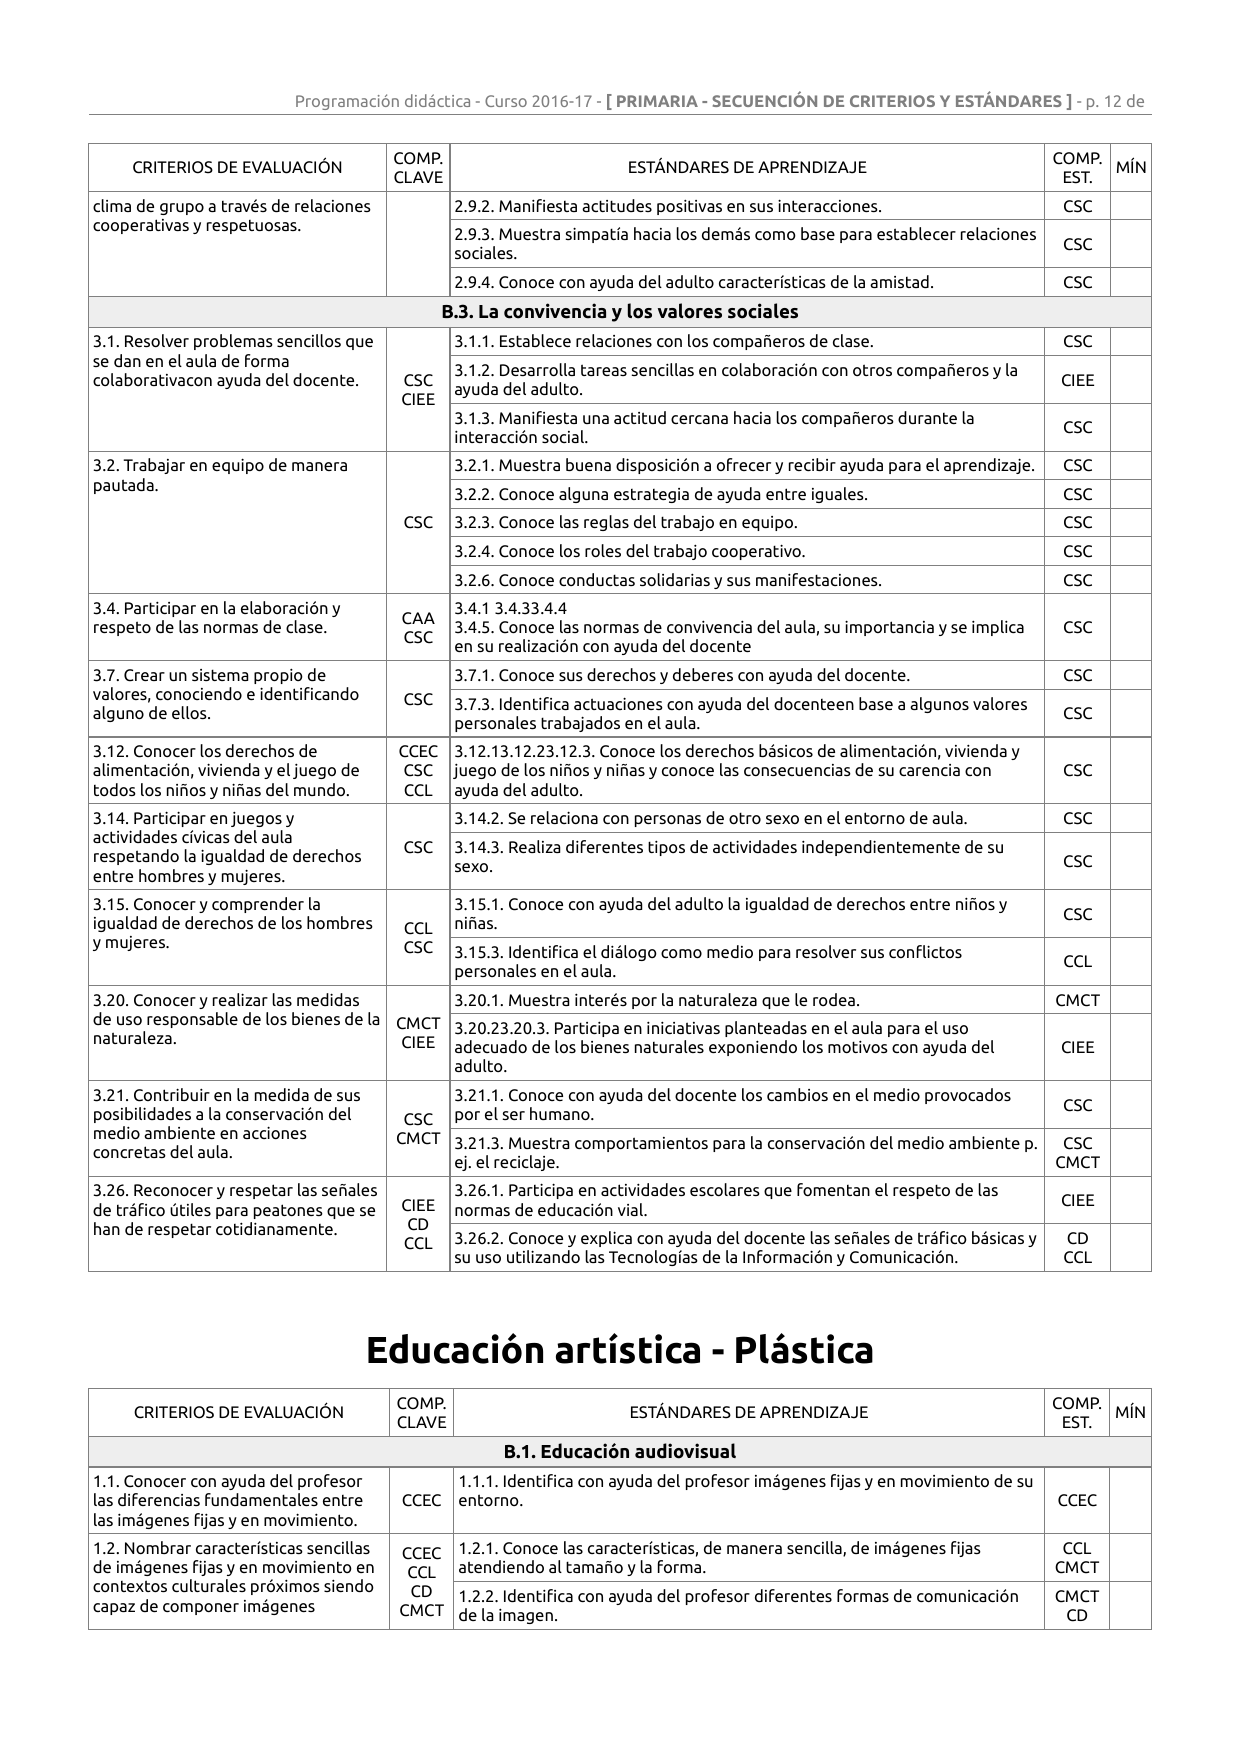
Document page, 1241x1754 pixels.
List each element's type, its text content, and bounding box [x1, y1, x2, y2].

table_cell CMCT CIEE [387, 986, 449, 1080]
table_cell 3.2.2. Conoce alguna estrategia de ayuda entre iguales. [451, 480, 1044, 508]
table_cell [1111, 328, 1151, 355]
table_cell [1111, 192, 1151, 219]
table_cell 3.20.23.20.3. Participa en iniciativas planteadas en el aula para el uso adecuado de los bienes naturales exponiendo los motivos con ayuda del adulto. [451, 1014, 1044, 1080]
table_cell [1111, 738, 1151, 803]
table_cell CSC [1045, 1081, 1110, 1128]
table_cell 3.7.1. Conoce sus derechos y deberes con ayuda del docente. [451, 661, 1044, 689]
table_cell CSC [1045, 220, 1110, 267]
table_cell 3.2.4. Conoce los roles del trabajo cooperativo. [451, 537, 1044, 565]
table_cell [1111, 1129, 1151, 1176]
table_cell 3.1.1. Establece relaciones con los compañeros de clase. [451, 328, 1044, 355]
table_cell CCL [1045, 938, 1110, 985]
table_cell CSC [1045, 890, 1110, 937]
table_cell 3.2.1. Muestra buena disposición a ofrecer y recibir ayuda para el aprendizaje. [451, 452, 1044, 479]
table_cell CSC [1045, 404, 1110, 451]
table_cell CIEE CD CCL [387, 1177, 449, 1271]
table_cell [1111, 804, 1151, 832]
table_cell 2.9.4. Conoce con ayuda del adulto características de la amistad. [451, 268, 1044, 296]
table_cell CSC [1045, 509, 1110, 536]
table_cell [1111, 452, 1151, 479]
subtitle Educación artística - Plástica [88, 1327, 1152, 1371]
table_cell 3.4. Participar en la elaboración y respeto de las normas de clase. [89, 594, 386, 660]
table_cell B.3. La convivencia y los valores sociales [89, 297, 1151, 327]
table_cell 2.9.2. Manifiesta actitudes positivas en sus interacciones. [451, 192, 1044, 219]
table_cell [1111, 220, 1151, 267]
table_cell [1111, 509, 1151, 536]
table_cell 3.15. Conocer y comprender la igualdad de derechos de los hombres y mujeres. [89, 890, 386, 985]
table_cell 3.1.2. Desarrolla tareas sencillas en colaboración con otros compañeros y la ayuda del adulto. [451, 356, 1044, 403]
table_cell [1111, 1081, 1151, 1128]
table_header COMP. EST. [1045, 144, 1110, 191]
table_cell CAA CSC [387, 594, 449, 660]
table_header COMP. CLAVE [387, 144, 449, 191]
table_cell CSC CIEE [387, 328, 449, 451]
table_cell CCEC CCL CD CMCT [390, 1534, 453, 1629]
table_cell CSC [1045, 833, 1110, 889]
table_cell CSC [1045, 594, 1110, 660]
table_cell [1111, 404, 1151, 451]
table_cell [1110, 1582, 1151, 1629]
table_cell CSC [1045, 452, 1110, 479]
table_cell [1111, 986, 1151, 1013]
table_cell CSC [387, 452, 449, 593]
table_cell 3.2.6. Conoce conductas solidarias y sus manifestaciones. [451, 566, 1044, 593]
table_cell 3.20. Conocer y realizar las medidas de uso responsable de los bienes de la naturaleza. [89, 986, 386, 1080]
table_cell 3.14.3. Realiza diferentes tipos de actividades independientemente de su sexo. [451, 833, 1044, 889]
table_cell 3.4.1 3.4.33.4.4 3.4.5. Conoce las normas de convivencia del aula, su importancia y se implica en su realización con ayuda del docente [451, 594, 1044, 660]
table_cell 3.7. Crear un sistema propio de valores, conociendo e identificando alguno de ellos. [89, 661, 386, 736]
table_cell [1110, 1534, 1151, 1581]
table_cell [1111, 661, 1151, 689]
table_cell 3.12. Conocer los derechos de alimentación, vivienda y el juego de todos los niños y niñas del mundo. [89, 738, 386, 803]
table_cell [1111, 1014, 1151, 1080]
table_header ESTÁNDARES DE APRENDIZAJE [451, 144, 1044, 191]
table_cell 3.21.1. Conoce con ayuda del docente los cambios en el medio provocados por el ser humano. [451, 1081, 1044, 1128]
table_cell 1.2. Nombrar características sencillas de imágenes fijas y en movimiento en contextos culturales próximos siendo capaz de componer imágenes [89, 1534, 389, 1629]
table_cell 3.1. Resolver problemas sencillos que se dan en el aula de forma colaborativacon ayuda del docente. [89, 328, 386, 451]
table_cell [1110, 1468, 1151, 1533]
table_cell CCEC [1045, 1468, 1109, 1533]
table_cell [1111, 268, 1151, 296]
table_cell 2.9.3. Muestra simpatía hacia los demás como base para establecer relaciones sociales. [451, 220, 1044, 267]
table_cell [1111, 1177, 1151, 1223]
table_header CRITERIOS DE EVALUACIÓN [89, 1389, 389, 1436]
table_cell CD CCL [1045, 1224, 1110, 1271]
table_header COMP. EST. [1045, 1389, 1109, 1436]
table_cell 1.2.1. Conoce las características, de manera sencilla, de imágenes fijas atendiendo al tamaño y la forma. [454, 1534, 1044, 1581]
table_cell [1111, 938, 1151, 985]
table_cell 3.1.3. Manifiesta una actitud cercana hacia los compañeros durante la interacción social. [451, 404, 1044, 451]
table_cell 3.15.1. Conoce con ayuda del adulto la igualdad de derechos entre niños y niñas. [451, 890, 1044, 937]
table_cell CSC [1045, 738, 1110, 803]
table_cell CSC CMCT [1045, 1129, 1110, 1176]
table_cell CSC [1045, 690, 1110, 736]
table_cell CIEE [1045, 1014, 1110, 1080]
table_cell 3.21. Contribuir en la medida de sus posibilidades a la conservación del medio ambiente en acciones concretas del aula. [89, 1081, 386, 1176]
table_cell CCEC [390, 1468, 453, 1533]
table_cell 3.14. Participar en juegos y actividades cívicas del aula respetando la igualdad de derechos entre hombres y mujeres. [89, 804, 386, 889]
table_cell 3.2.3. Conoce las reglas del trabajo en equipo. [451, 509, 1044, 536]
table_cell 1.1. Conocer con ayuda del profesor las diferencias fundamentales entre las imágenes fijas y en movimiento. [89, 1468, 389, 1533]
table_cell CMCT [1045, 986, 1110, 1013]
table_cell 3.26.2. Conoce y explica con ayuda del docente las señales de tráfico básicas y su uso utilizando las Tecnologías de la Información y Comunicación. [451, 1224, 1044, 1271]
table_cell [1111, 480, 1151, 508]
table_cell CSC [1045, 537, 1110, 565]
table_cell CSC [1045, 566, 1110, 593]
table_header MÍN [1111, 144, 1151, 191]
table_cell CSC [387, 661, 449, 736]
table_cell 3.15.3. Identifica el diálogo como medio para resolver sus conflictos personales en el aula. [451, 938, 1044, 985]
table_cell clima de grupo a través de relaciones cooperativas y respetuosas. [89, 192, 386, 296]
table_cell CCL CMCT [1045, 1534, 1109, 1581]
table_cell 3.20.1. Muestra interés por la naturaleza que le rodea. [451, 986, 1044, 1013]
table_cell B.1. Educación audiovisual [89, 1437, 1151, 1466]
table_header ESTÁNDARES DE APRENDIZAJE [454, 1389, 1044, 1436]
table_cell CIEE [1045, 356, 1110, 403]
table_cell CMCT CD [1045, 1582, 1109, 1629]
table_cell 3.7.3. Identifica actuaciones con ayuda del docenteen base a algunos valores personales trabajados en el aula. [451, 690, 1044, 736]
table_cell [1111, 537, 1151, 565]
table_cell 3.26. Reconocer y respetar las señales de tráfico útiles para peatones que se han de respetar cotidianamente. [89, 1177, 386, 1271]
table_cell CCEC CSC CCL [387, 738, 449, 803]
table_cell CCL CSC [387, 890, 449, 985]
table_cell CSC [1045, 268, 1110, 296]
table_cell CIEE [1045, 1177, 1110, 1223]
table_cell [387, 192, 449, 296]
table_cell CSC CMCT [387, 1081, 449, 1176]
table_cell CSC [1045, 480, 1110, 508]
table_cell 3.14.2. Se relaciona con personas de otro sexo en el entorno de aula. [451, 804, 1044, 832]
table_cell 3.26.1. Participa en actividades escolares que fomentan el respeto de las normas de educación vial. [451, 1177, 1044, 1223]
table_cell CSC [1045, 661, 1110, 689]
table_cell [1111, 566, 1151, 593]
table_cell 3.21.3. Muestra comportamientos para la conservación del medio ambiente p. ej. el reciclaje. [451, 1129, 1044, 1176]
table_cell [1111, 690, 1151, 736]
table_cell CSC [1045, 804, 1110, 832]
table_cell [1111, 356, 1151, 403]
table_cell CSC [1045, 192, 1110, 219]
table_cell [1111, 833, 1151, 889]
table_header MÍN [1110, 1389, 1151, 1436]
table_cell 3.12.13.12.23.12.3. Conoce los derechos básicos de alimentación, vivienda y juego de los niños y niñas y conoce las consecuencias de su carencia con ayuda del adulto. [451, 738, 1044, 803]
table_header CRITERIOS DE EVALUACIÓN [89, 144, 386, 191]
table_cell 1.2.2. Identifica con ayuda del profesor diferentes formas de comunicación de la imagen. [454, 1582, 1044, 1629]
table_cell [1111, 594, 1151, 660]
table_cell 3.2. Trabajar en equipo de manera pautada. [89, 452, 386, 593]
table_cell [1111, 890, 1151, 937]
table_cell CSC [387, 804, 449, 889]
table_cell CSC [1045, 328, 1110, 355]
table_cell [1111, 1224, 1151, 1271]
table_header COMP. CLAVE [390, 1389, 453, 1436]
table_cell 1.1.1. Identifica con ayuda del profesor imágenes fijas y en movimiento de su entorno. [454, 1468, 1044, 1533]
